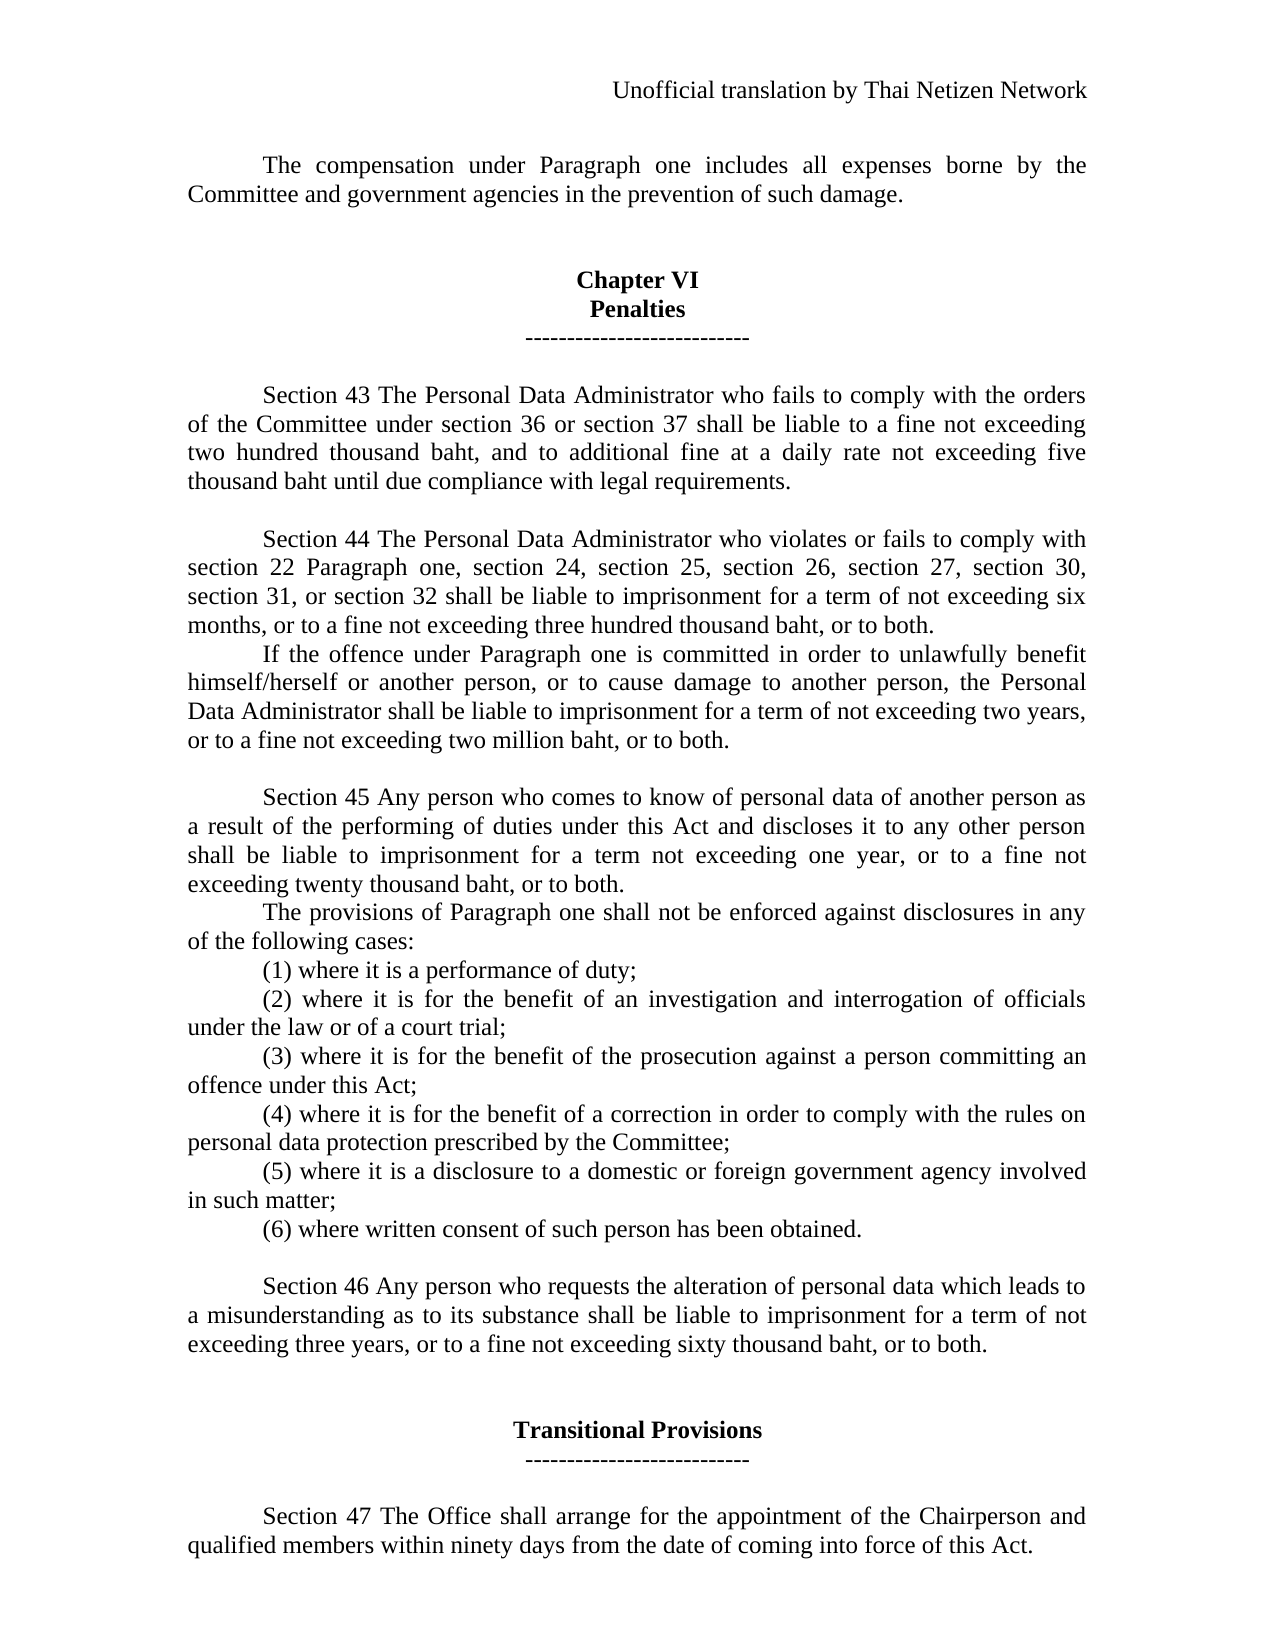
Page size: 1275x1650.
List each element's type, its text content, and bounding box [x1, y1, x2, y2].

text (2) where it is for the benefit of an investigation and interrogation of officials under the law or of a court trial; [187, 984, 1087, 1041]
text Section 46 Any person who requests the alteration of personal data which leads to a misunderstanding as to its substance shall be liable to imprisonment for a term of not exceeding three years, or to a fine not exceeding sixty thousand baht, or to both. [187, 1271, 1087, 1357]
text Section 43 The Personal Data Administrator who fails to comply with the orders of the Committee under section 36 or section 37 shall be liable to a fine not exceeding two hundred thousand baht, and to additional fine at a daily rate not exceeding five thousand baht until due compliance with legal requirements. [187, 380, 1087, 495]
text The compensation under Paragraph one includes all expenses borne by the Committee and government agencies in the prevention of such damage. [187, 150, 1087, 207]
text (6) where written consent of such person has been obtained. [187, 1214, 1087, 1242]
text (5) where it is a disclosure to a domestic or foreign government agency involved in such matter; [187, 1156, 1087, 1214]
text The provisions of Paragraph one shall not be enforced against disclosures in any of the following cases: [187, 897, 1087, 955]
text --------------------------- [187, 1444, 1087, 1472]
text If the offence under Paragraph one is committed in order to unlawfully benefit himself/herself or another person, or to cause damage to another person, the Personal Data Administrator shall be liable to imprisonment for a term of not exceeding two years, or to a fine not exceeding two million baht, or to both. [187, 639, 1087, 754]
text (4) where it is for the benefit of a correction in order to comply with the rules on personal data protection prescribed by the Committee; [187, 1099, 1087, 1156]
text --------------------------- [187, 322, 1087, 351]
text Section 44 The Personal Data Administrator who violates or fails to comply with section 22 Paragraph one, section 24, section 25, section 26, section 27, section 30, section 31, or section 32 shall be liable to imprisonment for a term of not exceeding six months, or to a fine not exceeding three hundred thousand baht, or to both. [187, 524, 1087, 639]
text Section 47 The Office shall arrange for the appointment of the Chairperson and qualified members within ninety days from the date of coming into force of this Act. [187, 1501, 1087, 1559]
text Section 45 Any person who comes to know of personal data of another person as a result of the performing of duties under this Act and discloses it to any other person shall be liable to imprisonment for a term not exceeding one year, or to a fine not exceeding twenty thousand baht, or to both. [187, 782, 1087, 897]
text (3) where it is for the benefit of the prosecution against a person committing an offence under this Act; [187, 1041, 1087, 1099]
text Transitional Provisions [187, 1415, 1087, 1444]
text Penalties [187, 294, 1087, 322]
text Chapter VI [187, 265, 1087, 294]
text (1) where it is a performance of duty; [187, 955, 1087, 984]
